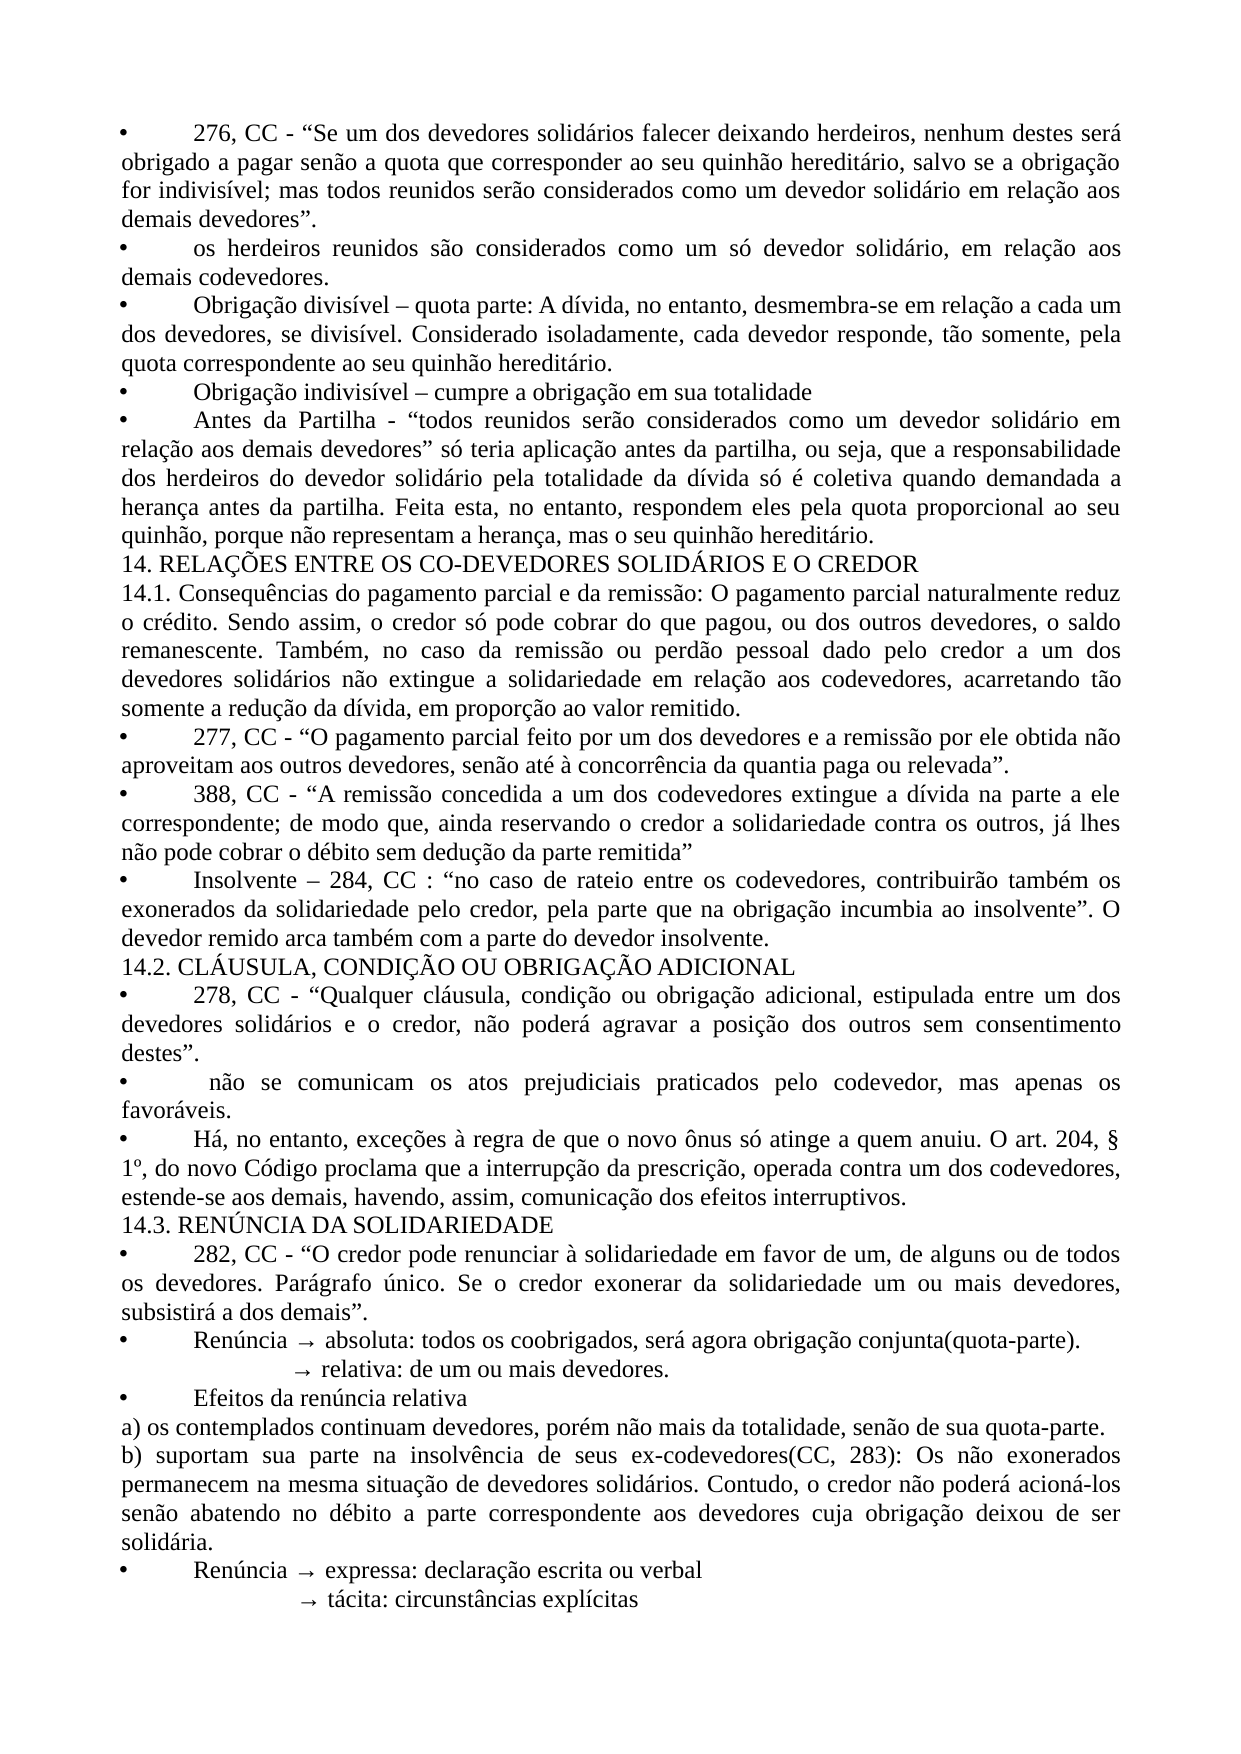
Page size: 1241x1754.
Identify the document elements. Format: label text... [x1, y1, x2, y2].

list b) suportam sua parte na insolvência de seus ex-codevedores(CC, 283): Os não exonerados permanecem na mesma situação de devedores solidários. Contudo, o credor não poderá acioná-los senão abatendo no débito a parte correspondente aos devedores cuja obrigação deixou de ser solidária. [119, 1441, 1122, 1556]
list 388, CC - “A remissão concedida a um dos codevedores extingue a dívida na parte a ele correspondente; de modo que, ainda reservando o credor a solidariedade contra os outros, já lhes não pode cobrar o débito sem dedução da parte remitida” [119, 779, 1122, 866]
list a) os contemplados continuam devedores, porém não mais da totalidade, senão de sua quota-parte. [119, 1412, 1122, 1441]
list 14.1. Consequências do pagamento parcial e da remissão: O pagamento parcial naturalmente reduz o crédito. Sendo assim, o credor só pode cobrar do que pagou, ou dos outros devedores, o saldo remanescente. Também, no caso da remissão ou perdão pessoal dado pelo credor a um dos devedores solidários não extingue a solidariedade em relação aos codevedores, acarretando tão somente a redução da dívida, em proporção ao valor remitido. [119, 578, 1122, 722]
list Obrigação indivisível – cumpre a obrigação em sua totalidade [119, 377, 1122, 406]
list Obrigação divisível – quota parte: A dívida, no entanto, desmembra-se em relação a cada um dos devedores, se divisível. Considerado isoladamente, cada devedor responde, tão somente, pela quota correspondente ao seu quinhão hereditário. [119, 291, 1122, 377]
list 14.3. RENÚNCIA DA SOLIDARIEDADE [119, 1211, 1122, 1239]
list → tácita: circunstâncias explícitas [119, 1584, 1122, 1613]
list 14. RELAÇÕES ENTRE OS CO-DEVEDORES SOLIDÁRIOS E O CREDOR [119, 549, 1122, 578]
list 14.2. CLÁUSULA, CONDIÇÃO OU OBRIGAÇÃO ADICIONAL [119, 952, 1122, 981]
list os herdeiros reunidos são considerados como um só devedor solidário, em relação aos demais codevedores. [119, 233, 1122, 291]
list 277, CC - “O pagamento parcial feito por um dos devedores e a remissão por ele obtida não aproveitam aos outros devedores, senão até à concorrência da quantia paga ou relevada”. [119, 722, 1122, 779]
list → relativa: de um ou mais devedores. [119, 1354, 1122, 1383]
list 276, CC - “Se um dos devedores solidários falecer deixando herdeiros, nenhum destes será obrigado a pagar senão a quota que corresponder ao seu quinhão hereditário, salvo se a obrigação for indivisível; mas todos reunidos serão considerados como um devedor solidário em relação aos demais devedores”. [119, 118, 1122, 233]
list 282, CC - “O credor pode renunciar à solidariedade em favor de um, de alguns ou de todos os devedores. Parágrafo único. Se o credor exonerar da solidariedade um ou mais devedores, subsistirá a dos demais”. [119, 1239, 1122, 1326]
list Insolvente – 284, CC : “no caso de rateio entre os codevedores, contribuirão também os exonerados da solidariedade pelo credor, pela parte que na obrigação incumbia ao insolvente”. O devedor remido arca também com a parte do devedor insolvente. [119, 866, 1122, 952]
list Renúncia → expressa: declaração escrita ou verbal [119, 1556, 1122, 1584]
list Renúncia → absoluta: todos os coobrigados, será agora obrigação conjunta(quota-parte). [119, 1326, 1122, 1354]
list 278, CC - “Qualquer cláusula, condição ou obrigação adicional, estipulada entre um dos devedores solidários e o credor, não poderá agravar a posição dos outros sem consentimento destes”. [119, 981, 1122, 1067]
list Há, no entanto, exceções à regra de que o novo ônus só atinge a quem anuiu. O art. 204, § 1º, do novo Código proclama que a interrupção da prescrição, operada contra um dos codevedores, estende-se aos demais, havendo, assim, comunicação dos efeitos interruptivos. [119, 1124, 1122, 1211]
list Efeitos da renúncia relativa [119, 1383, 1122, 1412]
list Antes da Partilha - “todos reunidos serão considerados como um devedor solidário em relação aos demais devedores” só teria aplicação antes da partilha, ou seja, que a responsabilidade dos herdeiros do devedor solidário pela totalidade da dívida só é coletiva quando demandada a herança antes da partilha. Feita esta, no entanto, respondem eles pela quota proporcional ao seu quinhão, porque não representam a herança, mas o seu quinhão hereditário. [119, 406, 1122, 549]
list não se comunicam os atos prejudiciais praticados pelo codevedor, mas apenas os favoráveis. [119, 1067, 1122, 1124]
